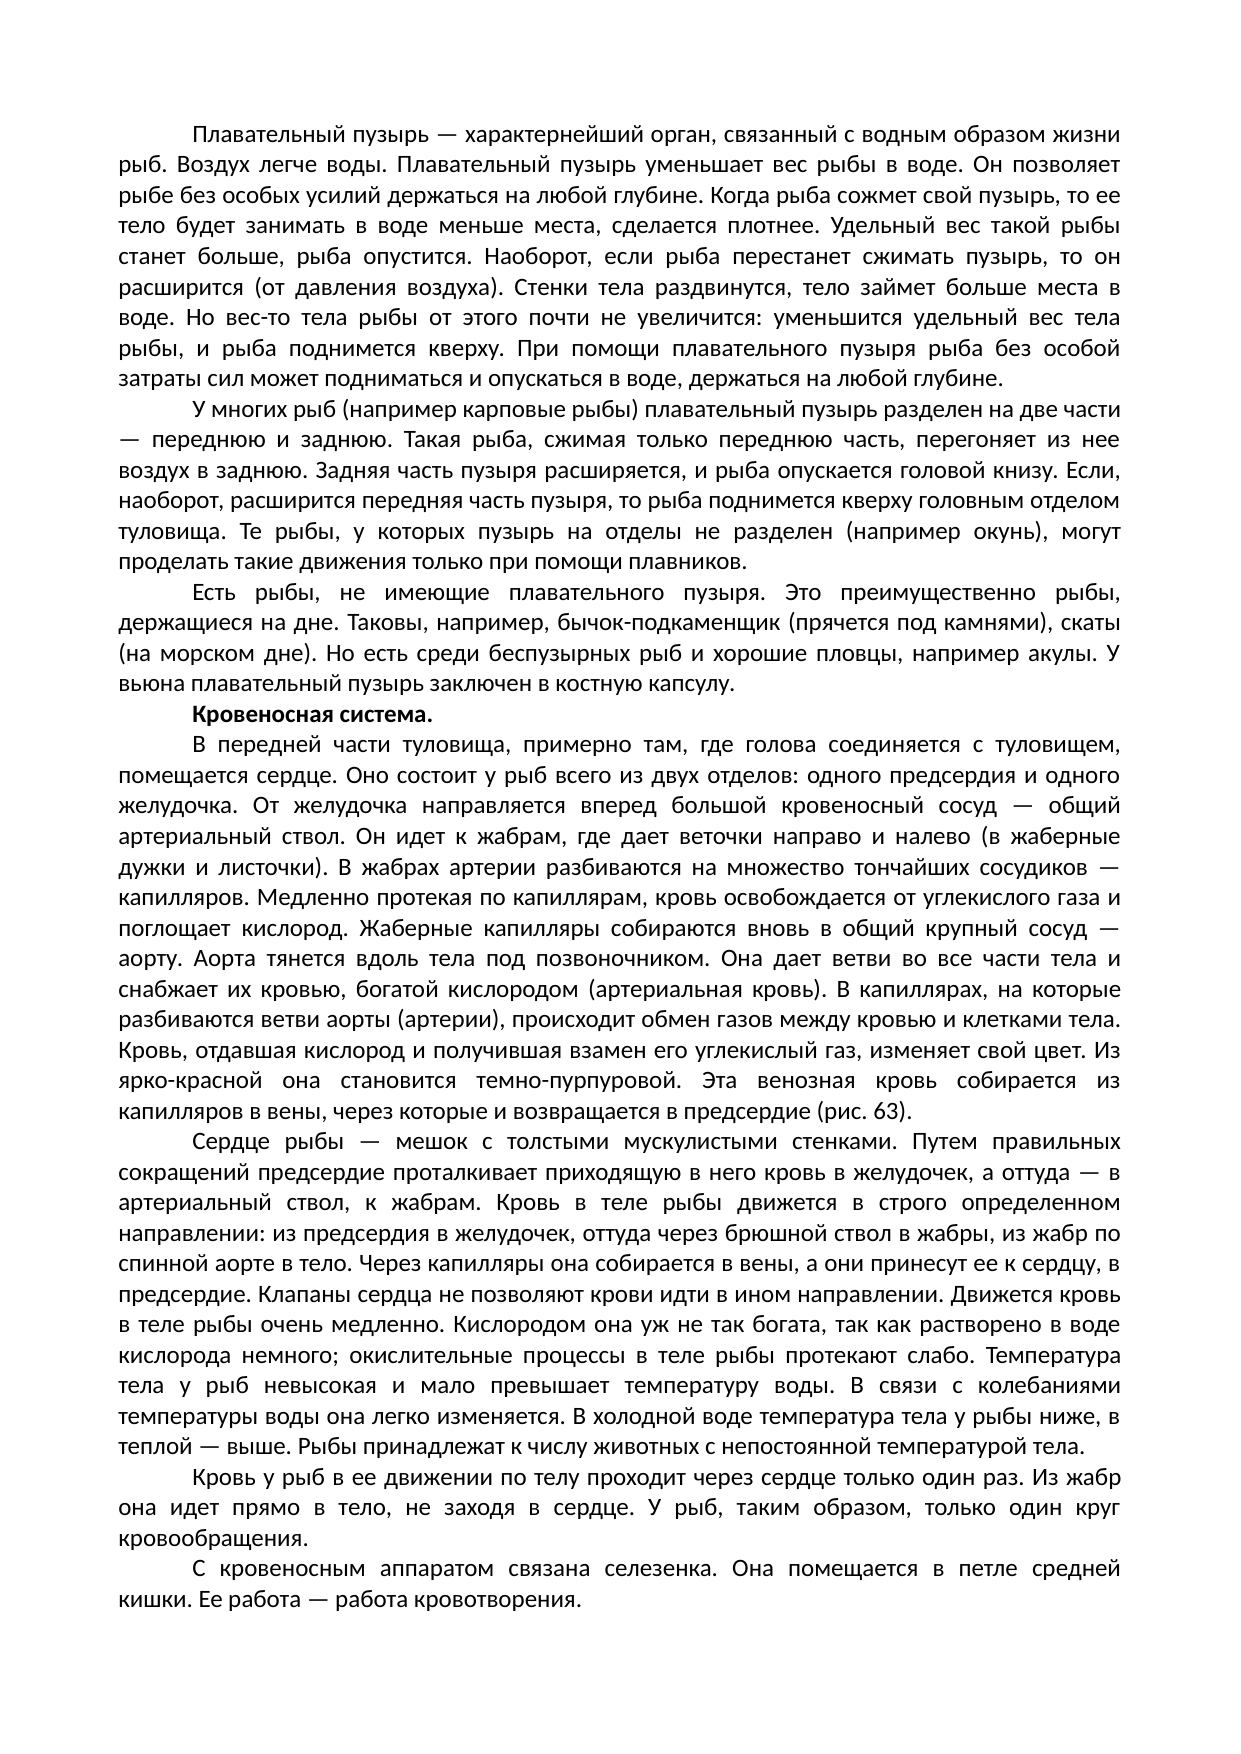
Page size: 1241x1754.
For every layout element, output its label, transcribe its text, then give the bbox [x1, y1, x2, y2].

text С кровеносным аппаратом связана селезенка. Она помещается в петле средней кишки. Ее работа — работа кровотворения. [118, 1553, 1122, 1614]
text В передней части туловища, примерно там, где голова соединяется с туловищем, помещается сердце. Оно состоит у рыб всего из двух отделов: одного предсердия и одного желудочка. От желудочка направляется вперед большой кровеносный сосуд — общий артериальный ствол. Он идет к жабрам, где дает веточки направо и налево (в жаберные дужки и листочки). В жабрах артерии разбиваются на множество тончайших сосудиков — капилляров. Медленно протекая по капиллярам, кровь освобождается от углекислого газа и поглощает кислород. Жаберные капилляры собираются вновь в общий крупный сосуд — аорту. Аорта тянется вдоль тела под позвоночником. Она дает ветви во все части тела и снабжает их кровью, богатой кислородом (артериальная кровь). В капиллярах, на которые разбиваются ветви аорты (артерии), происходит обмен газов между кровью и клетками тела. Кровь, отдавшая кислород и получившая взамен его углекислый газ, изменяет свой цвет. Из ярко-красной она становится темно-пурпуровой. Эта венозная кровь собирается из капилляров в вены, через которые и возвращается в предсердие (рис. 63). [118, 728, 1122, 1125]
text Сердце рыбы — мешок с толстыми мускулистыми стенками. Путем правильных сокращений предсердие проталкивает приходящую в него кровь в желудочек, а оттуда — в артериальный ствол, к жабрам. Кровь в теле рыбы движется в строго определенном направлении: из предсердия в желудочек, оттуда через брюшной ствол в жабры, из жабр по спинной аорте в тело. Через капилляры она собирается в вены, а они принесут ее к сердцу, в предсердие. Клапаны сердца не позволяют крови идти в ином направлении. Движется кровь в теле рыбы очень медленно. Кислородом она уж не так богата, так как растворено в воде кислорода немного; окислительные процессы в теле рыбы протекают слабо. Температура тела у рыб невысокая и мало превышает температуру воды. В связи с колебаниями температуры воды она легко изменяется. В холодной воде температура тела у рыбы ниже, в теплой — выше. Рыбы принадлежат к числу животных с непостоянной температурой тела. [118, 1125, 1122, 1461]
text Есть рыбы, не имеющие плавательного пузыря. Это преимущественно рыбы, держащиеся на дне. Таковы, например, бычок-подкаменщик (прячется под камнями), скаты (на морском дне). Но есть среди беспузырных рыб и хорошие пловцы, например акулы. У вьюна плавательный пузырь заключен в костную капсулу. [118, 576, 1122, 698]
text Кровеносная система. [118, 698, 1122, 728]
text У многих рыб (например карповые рыбы) плавательный пузырь разделен на две части — переднюю и заднюю. Такая рыба, сжимая только переднюю часть, перегоняет из нее воздух в заднюю. Задняя часть пузыря расширяется, и рыба опускается головой книзу. Если, наоборот, расширится передняя часть пузыря, то рыба поднимется кверху головным отделом туловища. Те рыбы, у которых пузырь на отделы не разделен (например окунь), могут проделать такие движения только при помощи плавников. [118, 393, 1122, 576]
text Плавательный пузырь — характернейший орган, связанный с водным образом жизни рыб. Воздух легче воды. Плавательный пузырь уменьшает вес рыбы в воде. Он позволяет рыбе без особых усилий держаться на любой глубине. Когда рыба сожмет свой пузырь, то ее тело будет занимать в воде меньше места, сделается плотнее. Удельный вес такой рыбы станет больше, рыба опустится. Наоборот, если рыба перестанет сжимать пузырь, то он расширится (от давления воздуха). Стенки тела раздвинутся, тело займет больше места в воде. Но вес-то тела рыбы от этого почти не увеличится: уменьшится удельный вес тела рыбы, и рыба поднимется кверху. При помощи плавательного пузыря рыба без особой затраты сил может подниматься и опускаться в воде, держаться на любой глубине. [118, 118, 1122, 393]
text Кровь у рыб в ее движении по телу проходит через сердце только один раз. Из жабр она идет прямо в тело, не заходя в сердце. У рыб, таким образом, только один круг кровообращения. [118, 1461, 1122, 1553]
